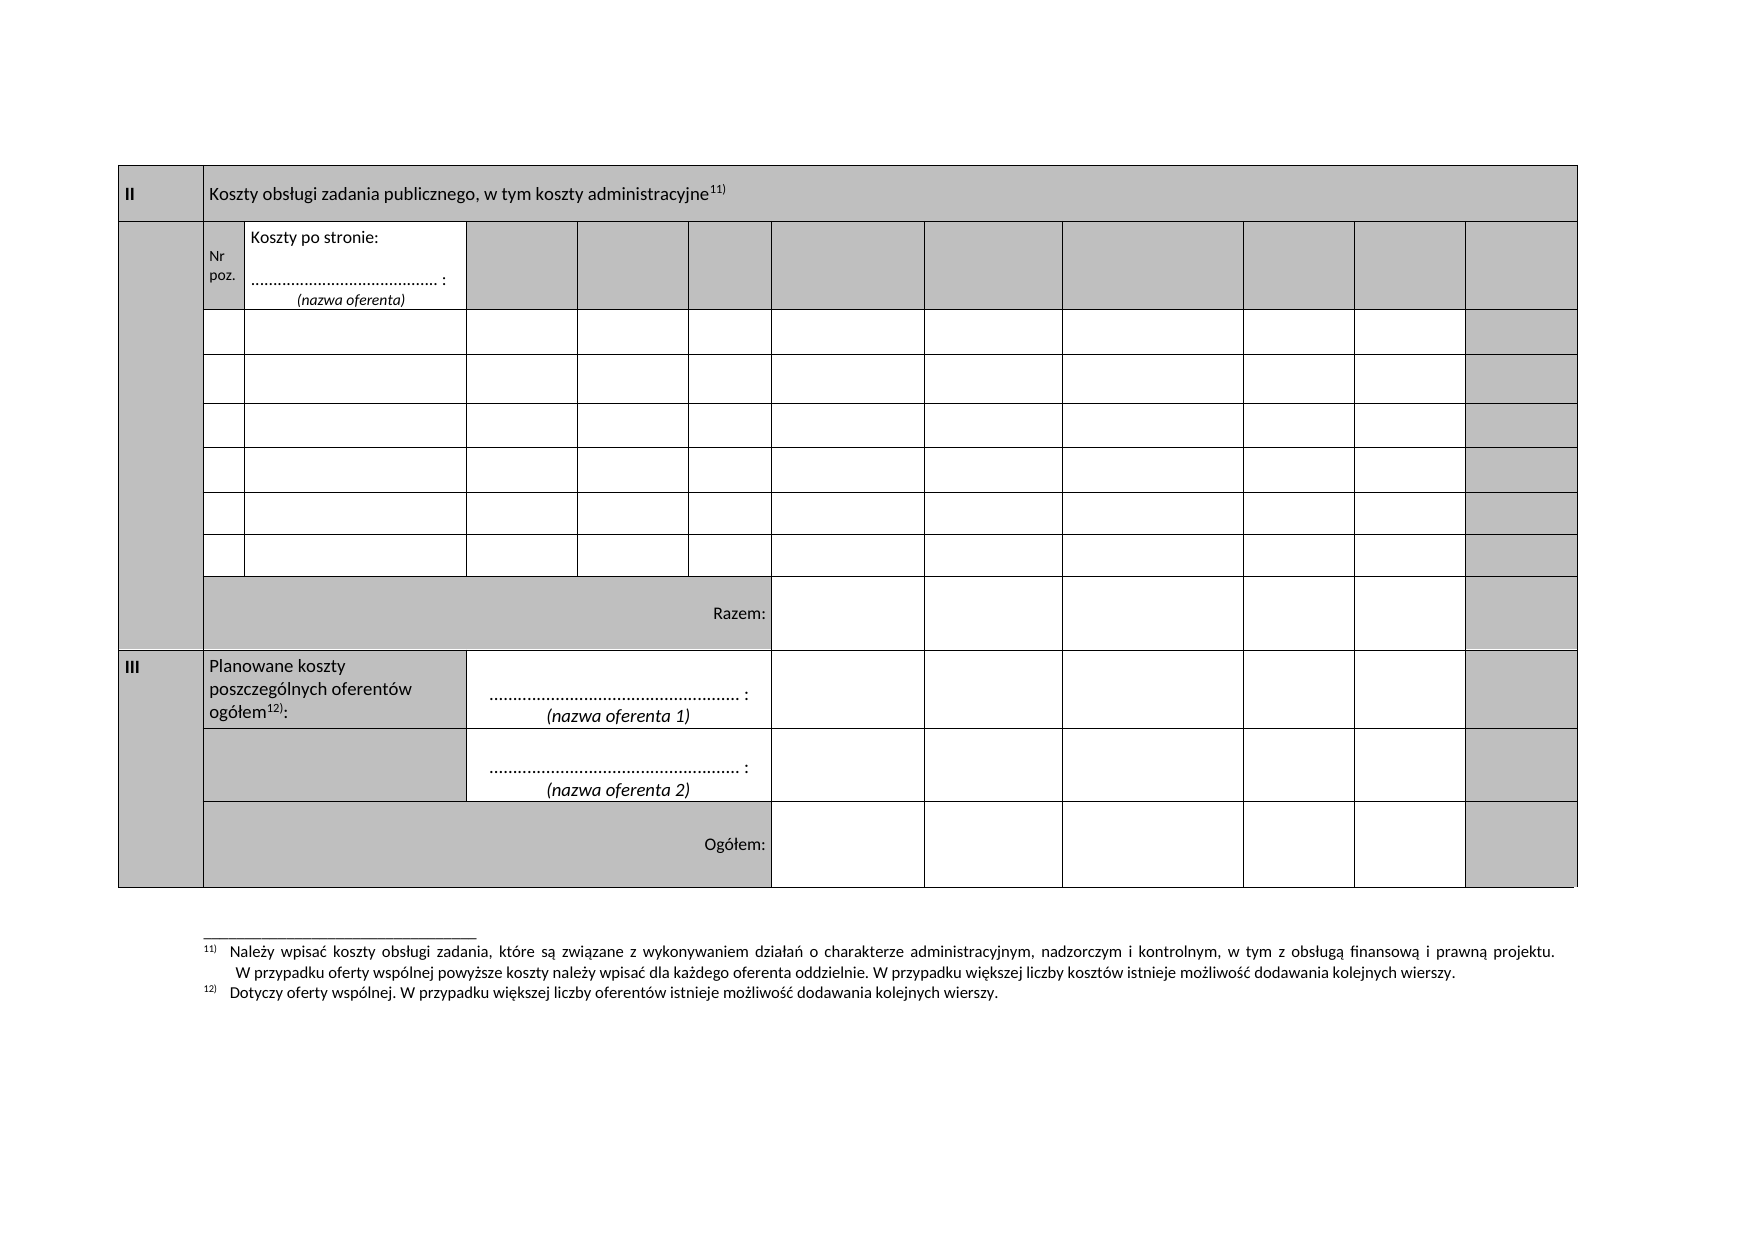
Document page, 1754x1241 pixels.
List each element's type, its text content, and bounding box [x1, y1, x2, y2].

table_cell [689, 310, 771, 354]
table_cell [204, 310, 244, 354]
table_cell Koszty po stronie: .......................................... : (nazwa oferenta) [245, 222, 466, 309]
table_cell [1466, 222, 1577, 309]
table_cell [1466, 310, 1577, 354]
table_header Koszty obsługi zadania publicznego, w tym koszty administracyjne11) [204, 166, 1577, 221]
table_cell [925, 310, 1062, 354]
table_header II [119, 166, 203, 221]
table_cell [925, 651, 1062, 728]
table_cell [1244, 404, 1354, 447]
table_cell [1466, 404, 1577, 447]
table_cell III [119, 651, 203, 887]
table_cell [1244, 651, 1354, 728]
table_cell [772, 404, 924, 447]
table_cell [772, 802, 924, 887]
table_cell [772, 535, 924, 576]
table_cell [1063, 535, 1243, 576]
table_cell [1244, 448, 1354, 492]
table_cell [925, 355, 1062, 403]
table_cell [925, 404, 1062, 447]
table_cell [1466, 577, 1577, 649]
table_cell [578, 535, 688, 576]
table_cell [1355, 404, 1465, 447]
table_cell Nr poz. [204, 222, 244, 309]
table_cell [1466, 729, 1577, 801]
table_cell [1063, 222, 1243, 309]
table_cell [1355, 355, 1465, 403]
table_cell [1355, 651, 1465, 728]
table_cell [578, 448, 688, 492]
table_cell [1466, 535, 1577, 576]
table_cell [689, 535, 771, 576]
table_cell [1466, 651, 1577, 728]
table_cell [467, 222, 577, 309]
table_cell [1466, 493, 1577, 534]
table_cell [245, 535, 466, 576]
table_cell [245, 493, 466, 534]
table_cell ..................................................... : (nazwa oferenta 1) [467, 651, 771, 728]
table_cell [1244, 355, 1354, 403]
table_cell [1244, 535, 1354, 576]
table_cell [772, 651, 924, 728]
table_cell [245, 448, 466, 492]
table_cell [1063, 802, 1243, 887]
table_cell [1244, 222, 1354, 309]
table_cell [1063, 577, 1243, 649]
table_cell [1244, 802, 1354, 887]
table_cell [1063, 651, 1243, 728]
table_cell [467, 404, 577, 447]
table_cell [1063, 355, 1243, 403]
table_cell [204, 355, 244, 403]
table_cell [1355, 222, 1465, 309]
table_cell ..................................................... : (nazwa oferenta 2) [467, 729, 771, 801]
table_cell [1244, 729, 1354, 801]
table_cell [772, 493, 924, 534]
table_cell [119, 222, 203, 649]
table_cell [467, 310, 577, 354]
table_cell [578, 310, 688, 354]
table_cell [925, 222, 1062, 309]
table_cell [1244, 493, 1354, 534]
table_cell [689, 355, 771, 403]
table_cell [772, 310, 924, 354]
table_cell _________________________________ 11) Należy wpisać koszty obsługi zadania, które są związane z wykonywaniem działań o charakterze administracyjnym, nadzorczym i kontrolnym, w tym z obsługą finansową i prawną projektu. W przypadku oferty wspólnej powyższe koszty należy wpisać dla każdego oferenta oddzielnie. W przypadku większej liczby kosztów istnieje możliwość dodawania kolejnych wierszy. 12) Dotyczy oferty wspólnej. W przypadku większej liczby oferentów istnieje możliwość dodawania kolejnych wierszy. [119, 888, 1574, 1034]
table_cell [1355, 535, 1465, 576]
table_cell [245, 310, 466, 354]
table_cell [1355, 802, 1465, 887]
table_cell [1063, 404, 1243, 447]
table_cell [578, 493, 688, 534]
table_cell [578, 355, 688, 403]
table_cell [925, 729, 1062, 801]
table_cell [772, 448, 924, 492]
table_cell [1466, 448, 1577, 492]
table_cell [467, 355, 577, 403]
table_cell [925, 493, 1062, 534]
table_cell [1355, 310, 1465, 354]
table_cell [925, 535, 1062, 576]
table_cell [772, 729, 924, 801]
table_cell [204, 493, 244, 534]
table_cell [925, 448, 1062, 492]
table_cell [1355, 729, 1465, 801]
table_cell [578, 404, 688, 447]
table_cell [245, 404, 466, 447]
table_cell [1244, 310, 1354, 354]
table_cell [1355, 448, 1465, 492]
table_cell [772, 355, 924, 403]
table_cell [1466, 355, 1577, 403]
table_cell [204, 729, 466, 801]
table_cell [467, 448, 577, 492]
table_cell Razem: [204, 577, 771, 649]
table_cell [1355, 493, 1465, 534]
table_cell [204, 535, 244, 576]
table_cell [467, 535, 577, 576]
table_cell [1466, 802, 1577, 887]
table_cell [1063, 310, 1243, 354]
table_cell [1063, 448, 1243, 492]
table_cell [1063, 493, 1243, 534]
table_cell [245, 355, 466, 403]
table_cell [689, 404, 771, 447]
table_cell [689, 222, 771, 309]
table_cell [1244, 577, 1354, 649]
table_cell Ogółem: [204, 802, 771, 887]
table_cell [204, 448, 244, 492]
table_cell [925, 577, 1062, 649]
table_cell [1355, 577, 1465, 649]
table_cell [772, 577, 924, 649]
table_cell [925, 802, 1062, 887]
table_cell [689, 493, 771, 534]
table_cell Planowane koszty poszczególnych oferentów ogółem12): [204, 651, 466, 728]
table_cell [467, 493, 577, 534]
table_cell [578, 222, 688, 309]
table_cell [772, 222, 924, 309]
table_cell [689, 448, 771, 492]
table_cell [204, 404, 244, 447]
table_cell [1063, 729, 1243, 801]
